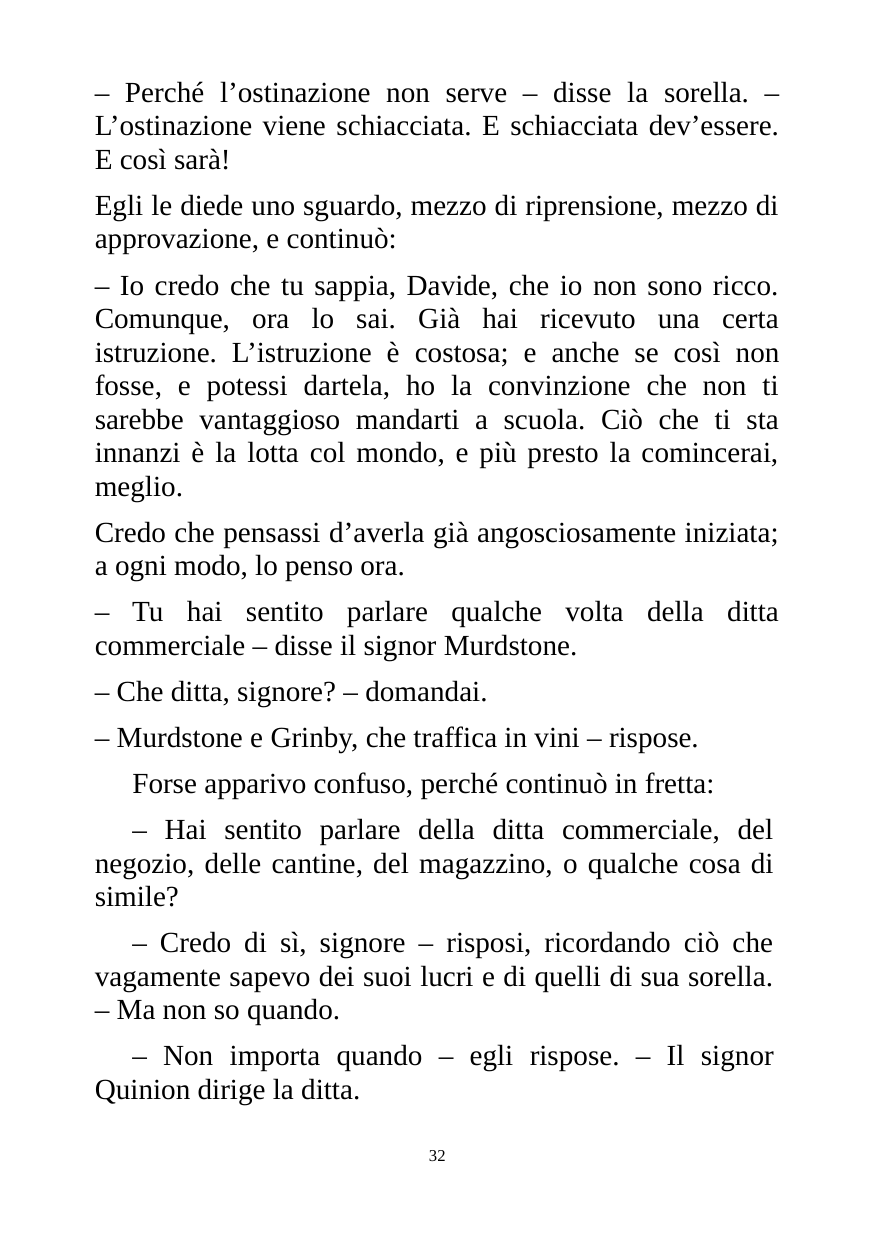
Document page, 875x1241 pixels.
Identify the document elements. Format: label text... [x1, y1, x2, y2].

text – Hai sentito parlare della ditta commerciale, del negozio, delle cantine, del magazzino, o qualche cosa di simile? [94, 812, 774, 913]
text Egli le diede uno sguardo, mezzo di riprensione, mezzo di approvazione, e continuò: [94, 188, 779, 255]
text – Non importa quando – egli rispose. – Il signor Quinion dirige la ditta. [94, 1038, 774, 1106]
text – Murdstone e Grinby, che traffica in vini – rispose. [94, 720, 779, 754]
text Forse apparivo confuso, perché continuò in fretta: [94, 766, 774, 800]
text Credo che pensassi d’averla già angosciosamente iniziata; a ogni modo, lo penso ora. [94, 515, 779, 582]
text – Io credo che tu sappia, Davide, che io non sono ricco. Comunque, ora lo sai. Già hai ricevuto una certa istruzione. L’istruzione è costosa; e anche se così non fosse, e potessi dartela, ho la convinzione che non ti sarebbe vantaggioso mandarti a scuola. Ciò che ti sta innanzi è la lotta col mondo, e più presto la comincerai, meglio. [94, 268, 779, 502]
text – Che ditta, signore? – domandai. [94, 674, 779, 708]
text – Tu hai sentito parlare qualche volta della ditta commerciale – disse il signor Murdstone. [94, 594, 779, 662]
text – Perché l’ostinazione non serve – disse la sorella. – L’ostinazione viene schiacciata. E schiacciata dev’essere. E così sarà! [94, 75, 779, 176]
text – Credo di sì, signore – risposi, ricordando ciò che vagamente sapevo dei suoi lucri e di quelli di sua sorella. – Ma non so quando. [94, 925, 774, 1026]
